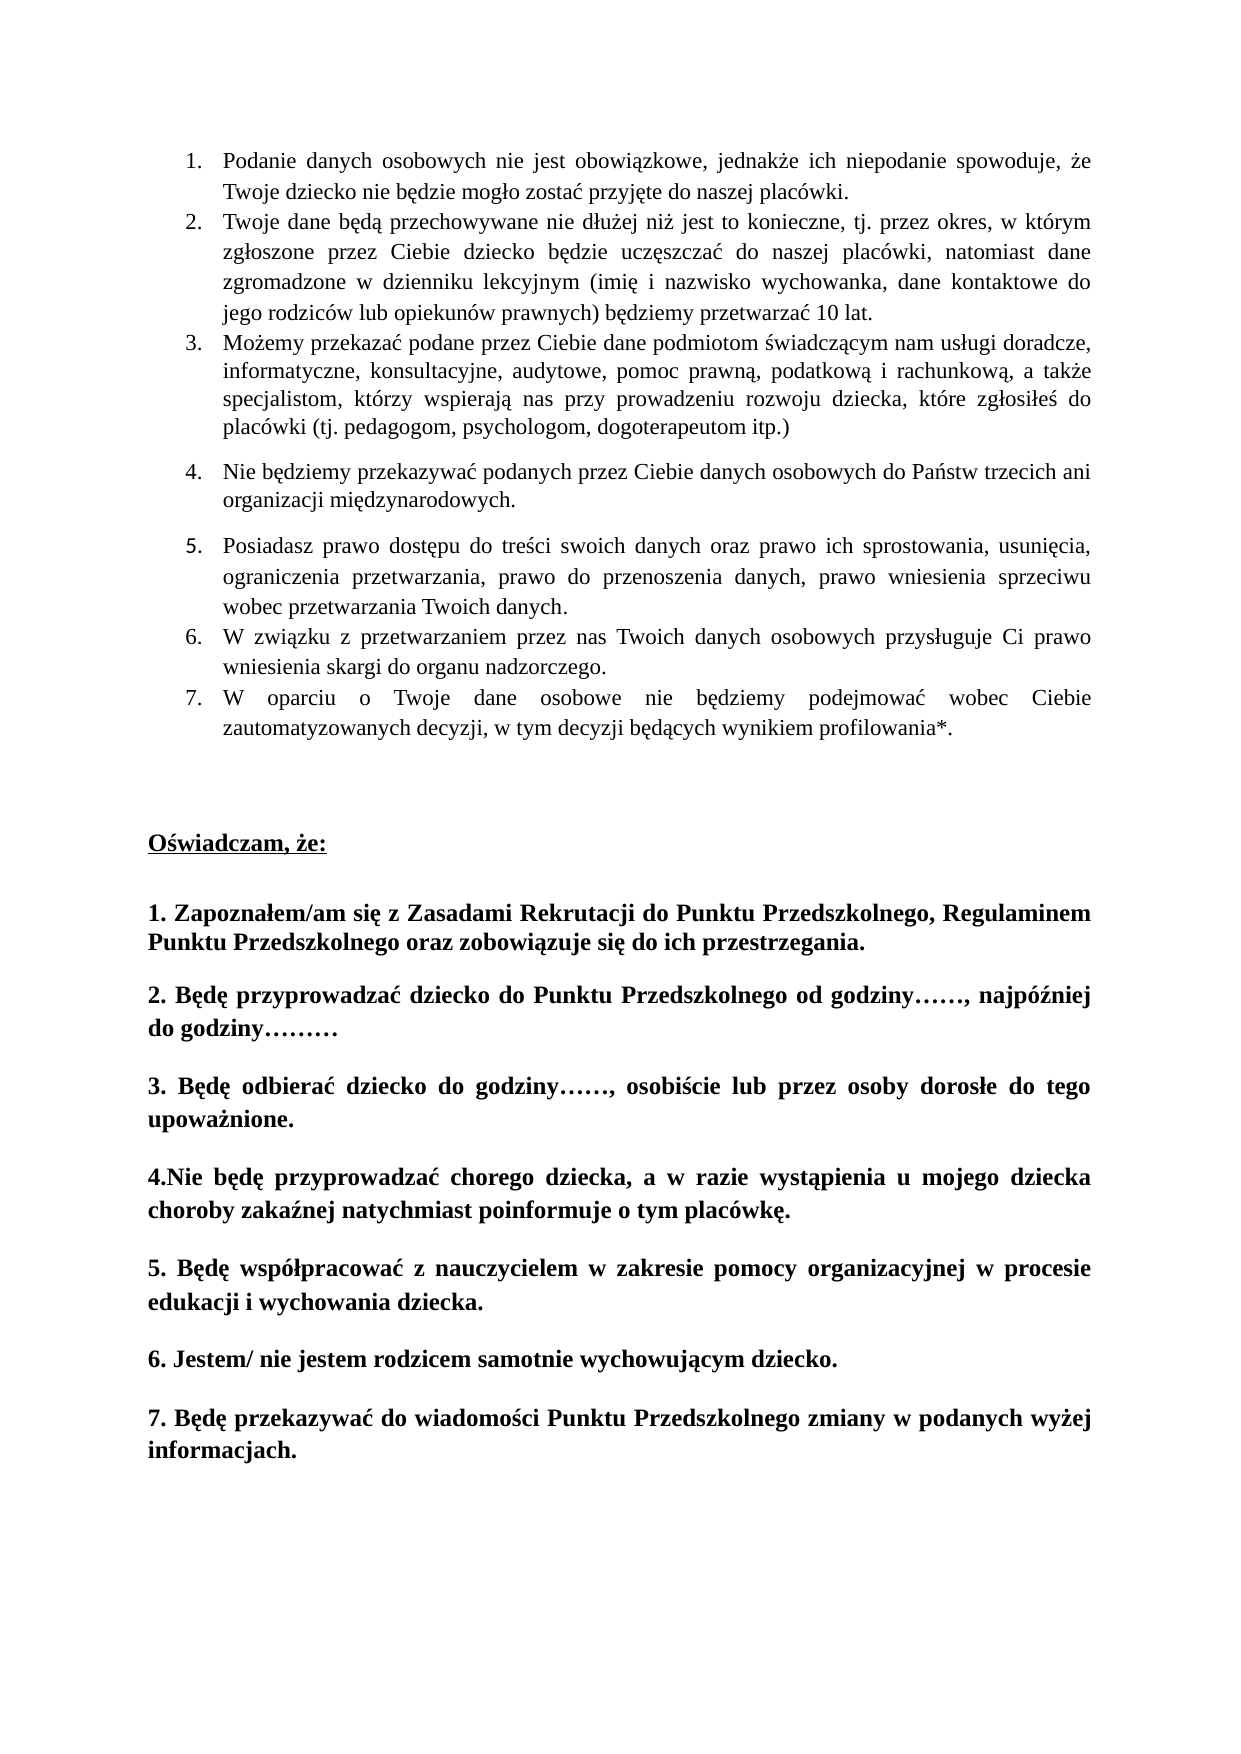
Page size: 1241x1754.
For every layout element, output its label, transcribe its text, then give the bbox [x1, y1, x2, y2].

text Oświadczam, że: [148, 828, 1093, 857]
text 4.Nie będę przyprowadzać chorego dziecka, a w razie wystąpienia u mojego dziecka choroby zakaźnej natychmiast poinformuje o tym placówkę. [148, 1162, 1093, 1224]
text 1. Zapoznałem/am się z Zasadami Rekrutacji do Punktu Przedszkolnego, Regulaminem Punktu Przedszkolnego oraz zobowiązuje się do ich przestrzegania. [148, 898, 1093, 955]
list W związku z przetwarzaniem przez nas Twoich danych osobowych przysługuje Ci prawo wniesienia skargi do organu nadzorczego. [185, 623, 1093, 680]
text 5. Będę współpracować z nauczycielem w zakresie pomocy organizacyjnej w procesie edukacji i wychowania dziecka. [148, 1253, 1093, 1315]
text 6. Jestem/ nie jestem rodzicem samotnie wychowującym dziecko. [148, 1344, 1093, 1373]
list Posiadasz prawo dostępu do treści swoich danych oraz prawo ich sprostowania, usunięcia, ograniczenia przetwarzania, prawo do przenoszenia danych, prawo wniesienia sprzeciwu wobec przetwarzania Twoich danych. [185, 531, 1093, 619]
text 2. Będę przyprowadzać dziecko do Punktu Przedszkolnego od godziny……, najpóźniej do godziny……… [148, 980, 1093, 1042]
text 3. Będę odbierać dziecko do godziny……, osobiście lub przez osoby dorosłe do tego upoważnione. [148, 1071, 1093, 1133]
list Możemy przekazać podane przez Ciebie dane podmiotom świadczącym nam usługi doradcze, informatyczne, konsultacyjne, audytowe, pomoc prawną, podatkową i rachunkową, a także specjalistom, którzy wspierają nas przy prowadzeniu rozwoju dziecka, które zgłosiłeś do placówki (tj. pedagogom, psychologom, dogoterapeutom itp.) [185, 329, 1093, 439]
list Twoje dane będą przechowywane nie dłużej niż jest to konieczne, tj. przez okres, w którym zgłoszone przez Ciebie dziecko będzie uczęszczać do naszej placówki, natomiast dane zgromadzone w dzienniku lekcyjnym (imię i nazwisko wychowanka, dane kontaktowe do jego rodziców lub opiekunów prawnych) będziemy przetwarzać 10 lat. [185, 208, 1093, 325]
text 7. Będę przekazywać do wiadomości Punktu Przedszkolnego zmiany w podanych wyżej informacjach. [148, 1403, 1093, 1464]
list Podanie danych osobowych nie jest obowiązkowe, jednakże ich niepodanie spowoduje, że Twoje dziecko nie będzie mogło zostać przyjęte do naszej placówki. [185, 148, 1093, 204]
list Nie będziemy przekazywać podanych przez Ciebie danych osobowych do Państw trzecich ani organizacji międzynarodowych. [185, 458, 1093, 512]
list W oparciu o Twoje dane osobowe nie będziemy podejmować wobec Ciebie zautomatyzowanych decyzji, w tym decyzji będących wynikiem profilowania*. [185, 684, 1093, 740]
